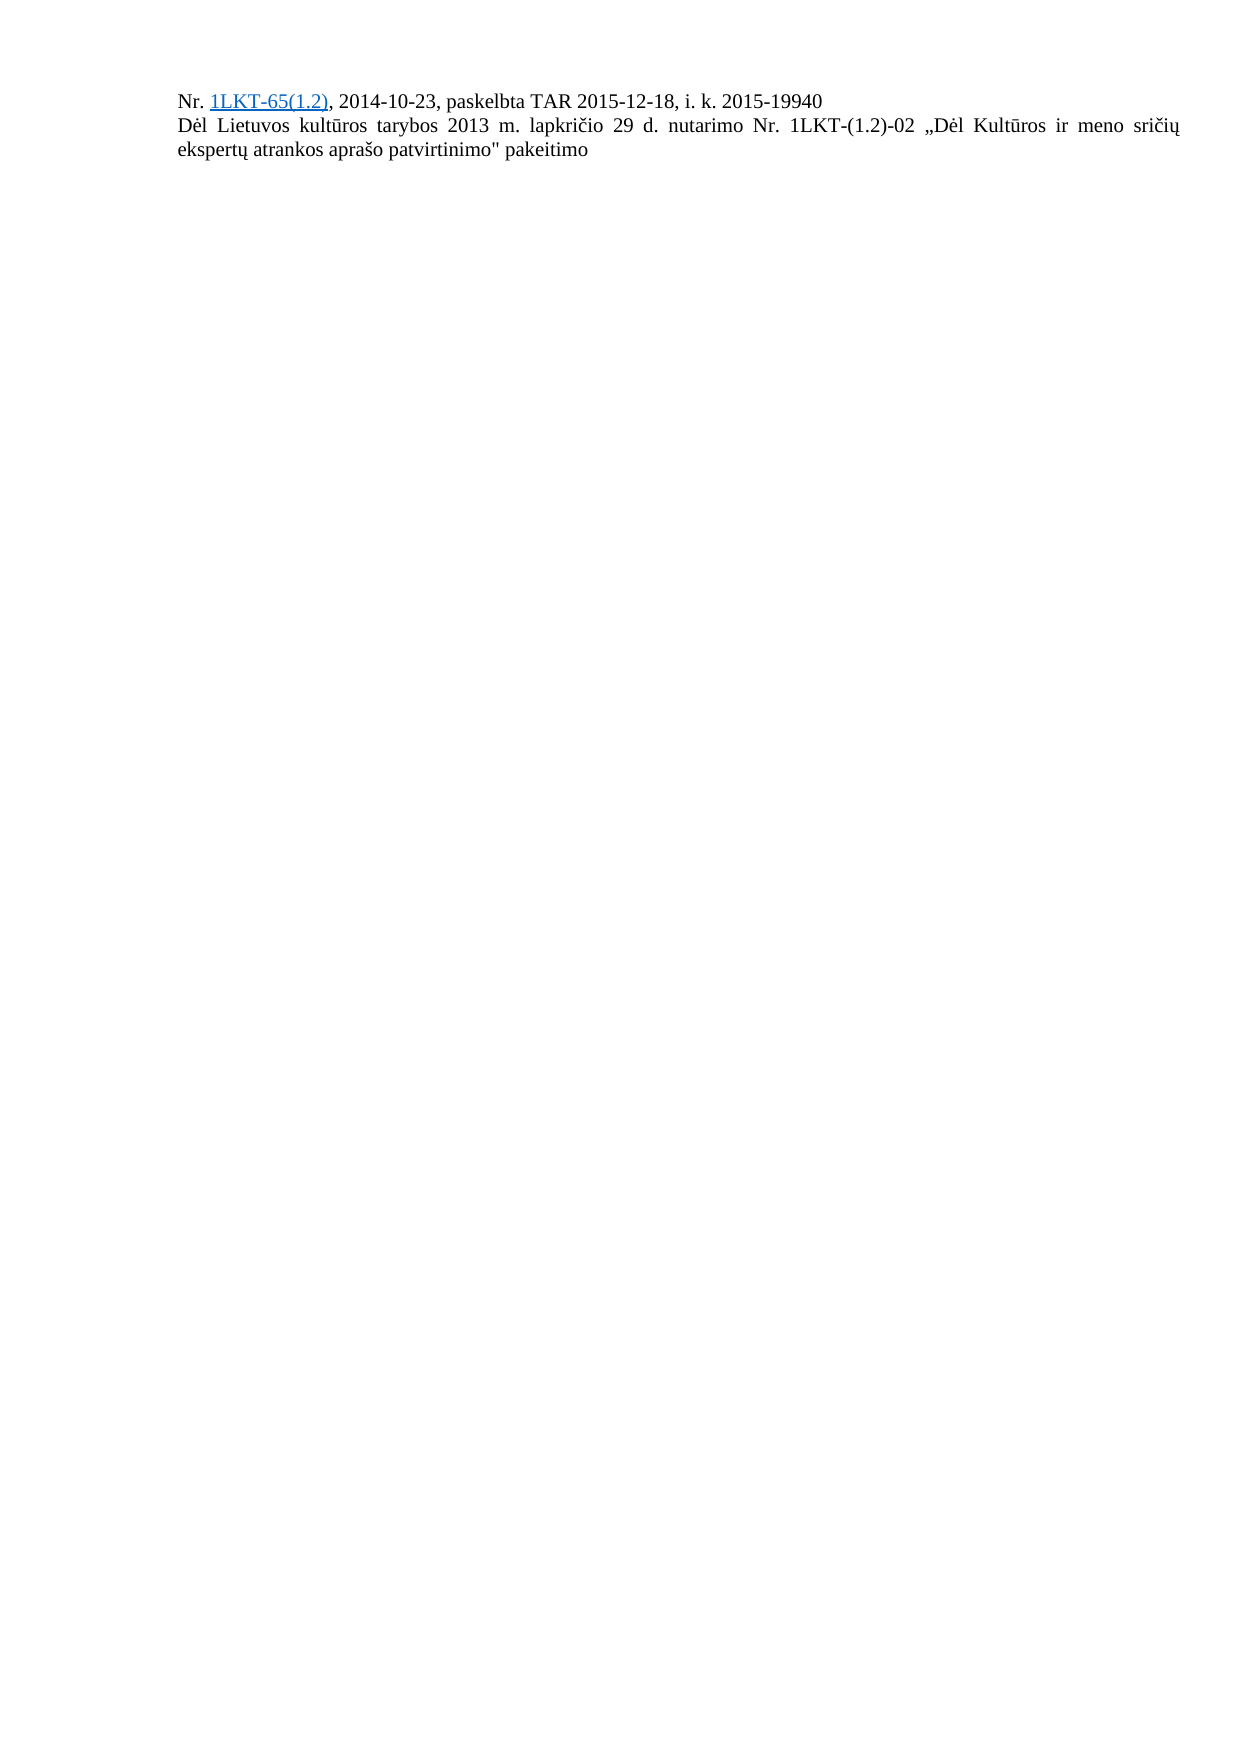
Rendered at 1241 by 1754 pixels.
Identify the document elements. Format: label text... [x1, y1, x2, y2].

text Dėl Lietuvos kultūros tarybos 2013 m. lapkričio 29 d. nutarimo Nr. 1LKT-(1.2)-02 „Dėl Kultūros ir meno sričių ekspertų atrankos aprašo patvirtinimo" pakeitimo [177, 113, 1181, 161]
text Nr. 1LKT-65(1.2), 2014-10-23, paskelbta TAR 2015-12-18, i. k. 2015-19940 [177, 89, 1181, 113]
